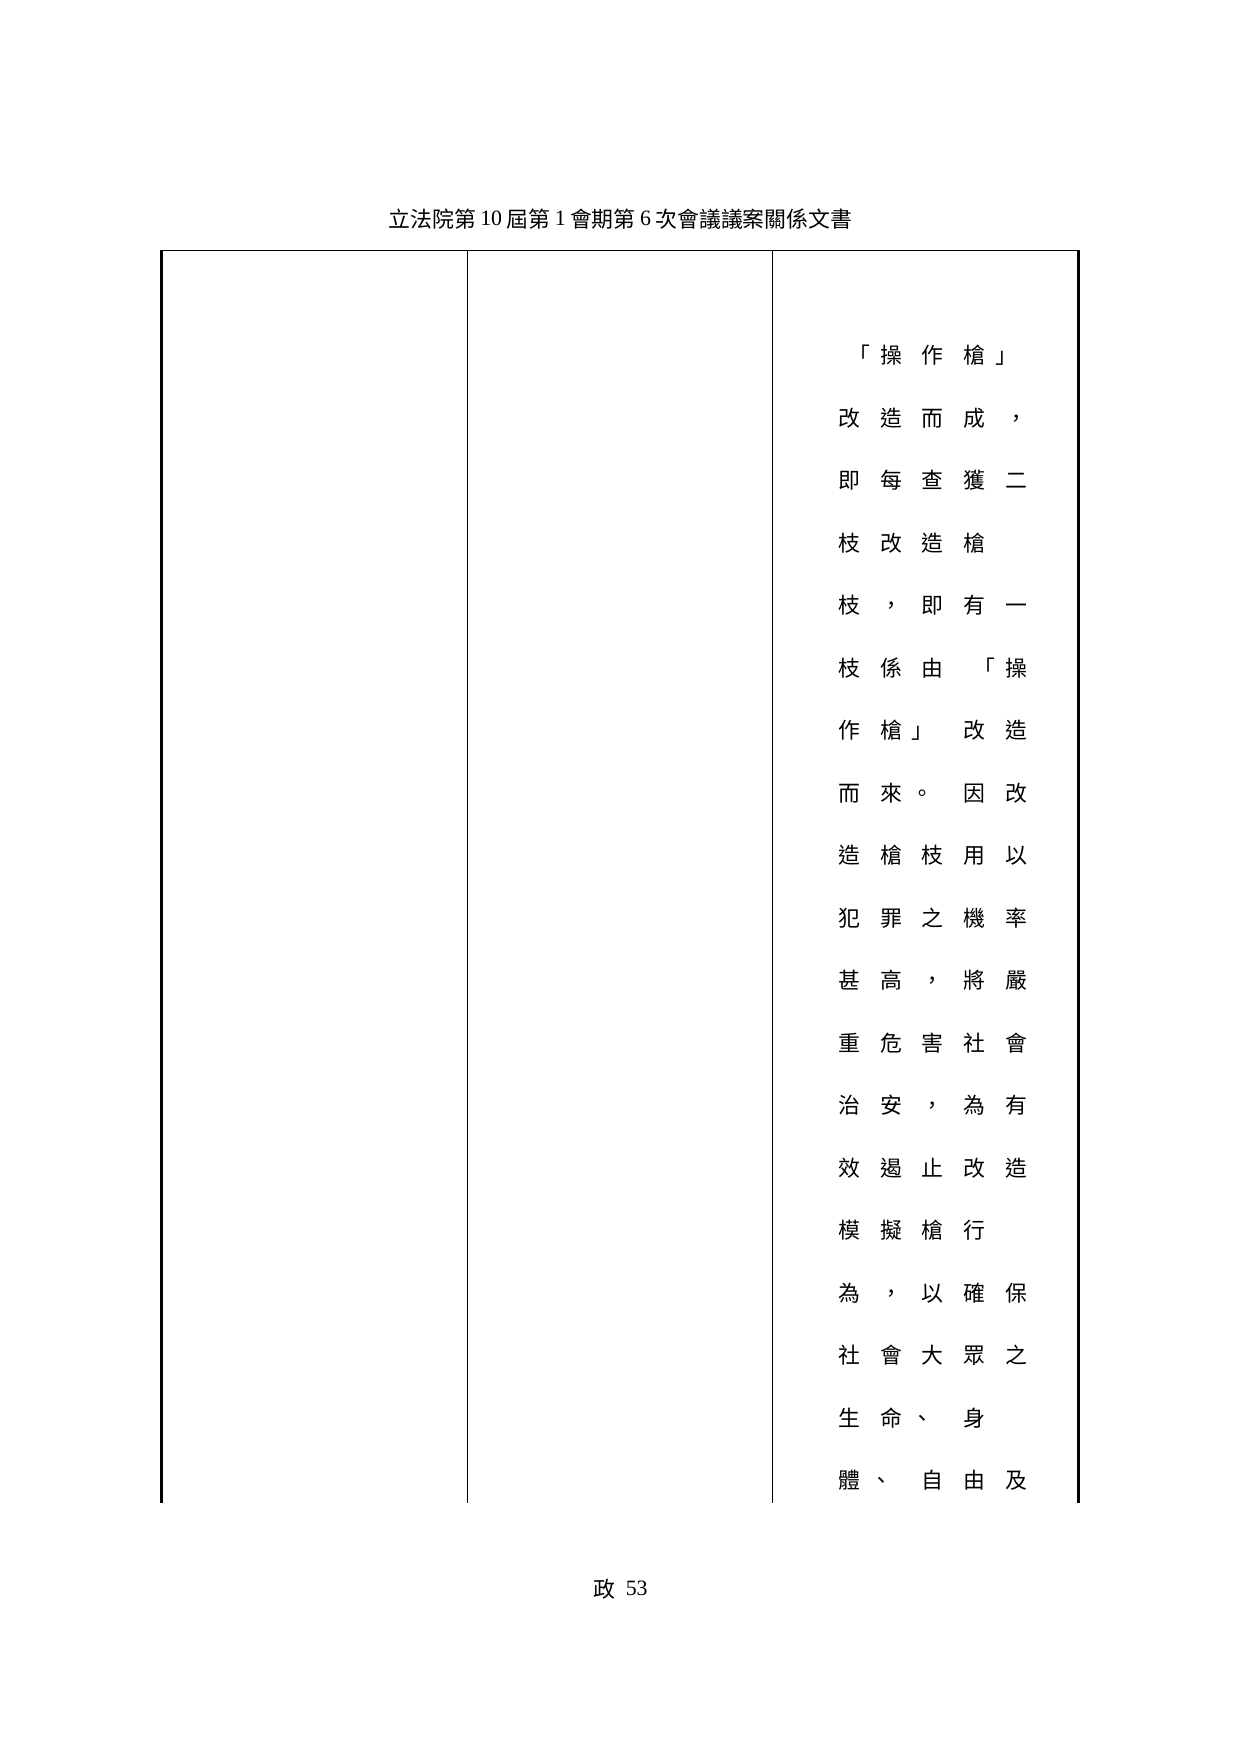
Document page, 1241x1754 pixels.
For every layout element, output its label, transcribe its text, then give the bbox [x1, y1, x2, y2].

table_cell 「操作槍」改造而成，即每查獲二枝改造槍枝，即有一枝係由「操作槍」改造而來。因改造槍枝用以犯罪之機率甚高，將嚴重危害社會治安，為有效遏止改造模擬槍行為，以確保社會大眾之生命、身體、自由及 [773, 251, 1077, 1503]
table_cell [163, 251, 467, 1503]
table_cell [468, 251, 772, 1503]
